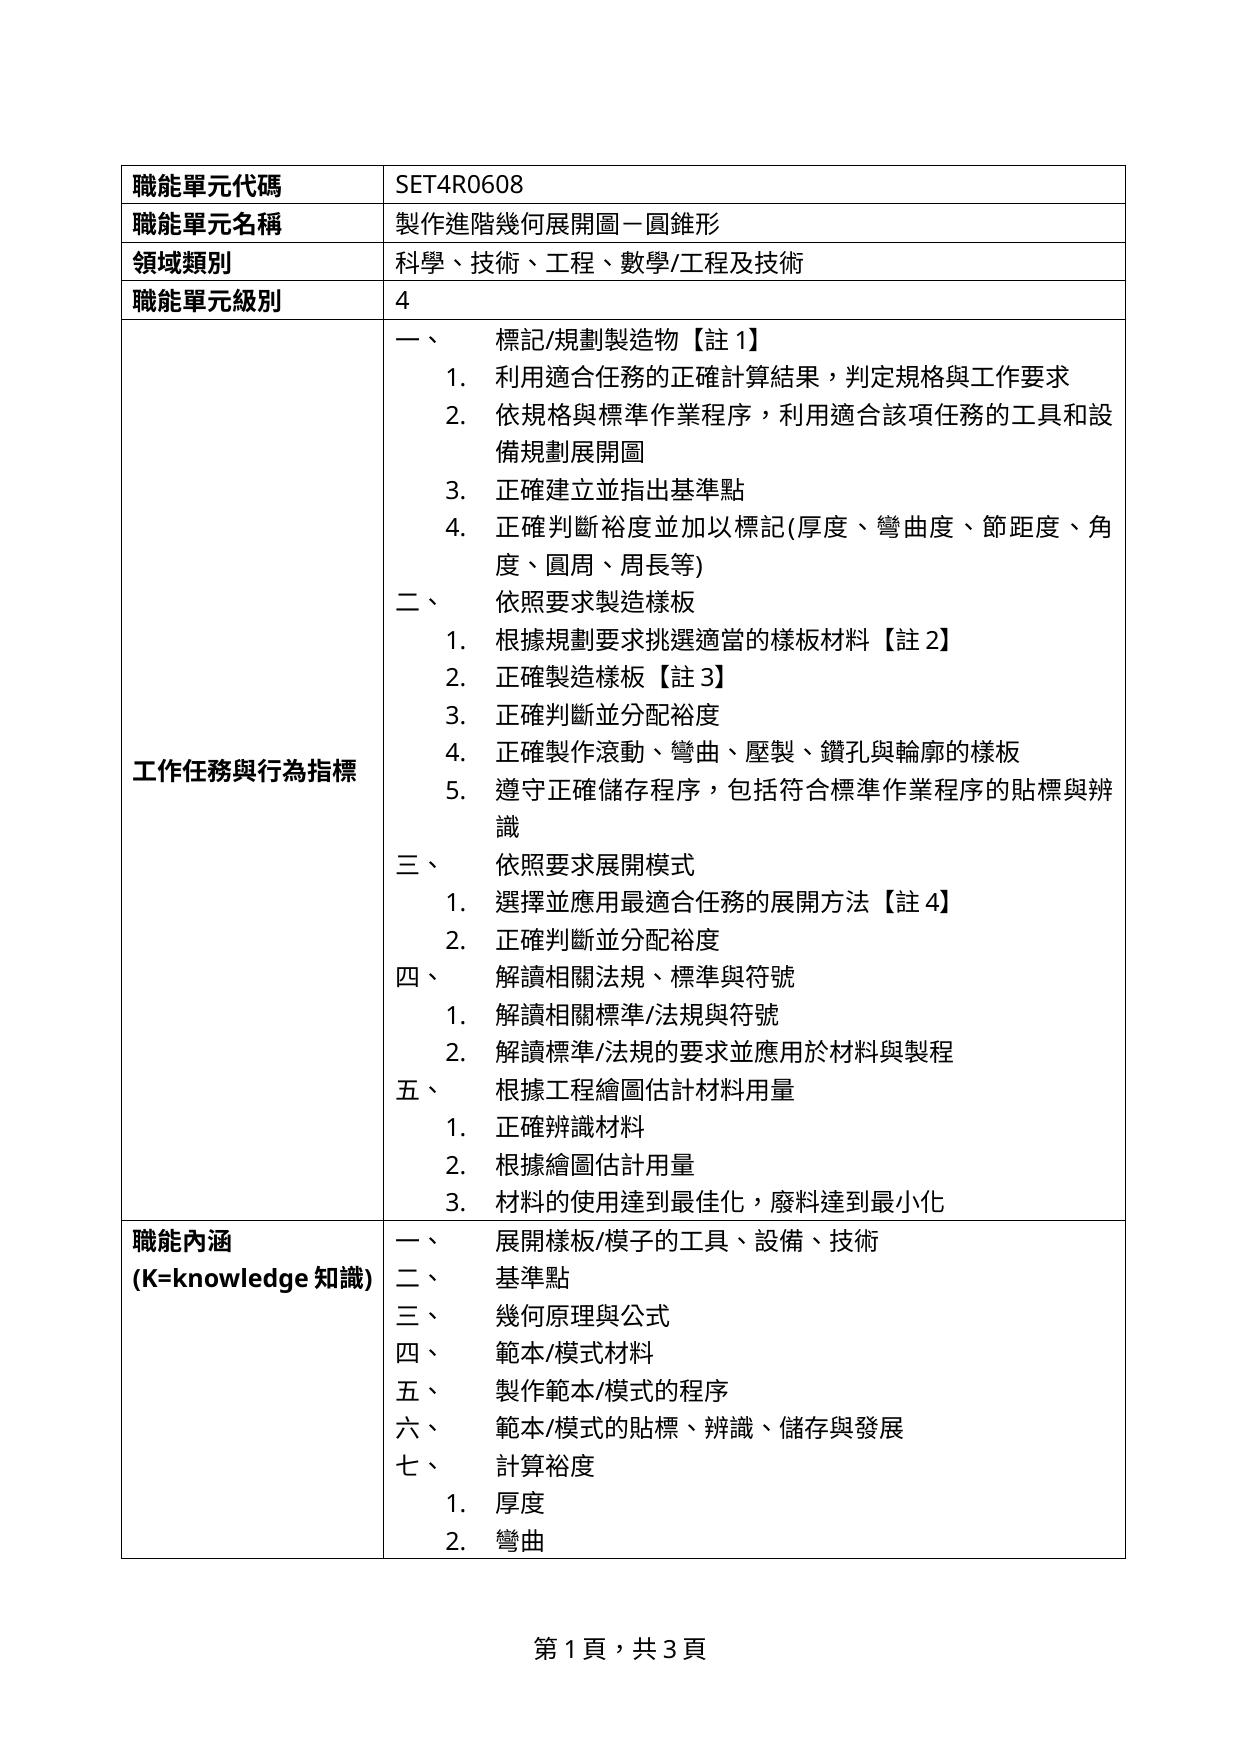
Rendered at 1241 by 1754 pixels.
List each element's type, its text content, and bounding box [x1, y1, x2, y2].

table_cell 4 [384, 281, 1125, 319]
table_cell 科學、技術、工程、數學/工程及技術 [384, 243, 1125, 280]
table_header SET4R0608 [384, 166, 1125, 203]
table_cell 工作任務與行為指標 [122, 320, 383, 1220]
table_cell 展開樣板/模子的工具、設備、技術 基準點 幾何原理與公式 範本/模式材料 製作範本/模式的程序 範本/模式的貼標、辨識、儲存與發展 計算裕度 厚度 彎曲 節距 角度 圓周 周長 製造商的材料裕度 製造與組裝裕度 材料種類/厚度對製造與組裝容許度的影響 製作/組裝裕度的資料來源 相關標準、法規、符號 製造材料 材料使用最佳化與廢料最小化 安全工作實務與程序 [384, 1221, 1125, 1558]
table_cell 職能單元級別 [122, 281, 383, 319]
table_cell 標記/規劃製造物【註1】 利用適合任務的正確計算結果，判定規格與工作要求 依規格與標準作業程序，利用適合該項任務的工具和設備規劃展開圖 正確建立並指出基準點 正確判斷裕度並加以標記(厚度、彎曲度、節距度、角度、圓周、周長等) 依照要求製造樣板 根據規劃要求挑選適當的樣板材料【註2】 正確製造樣板【註3】 正確判斷並分配裕度 正確製作滾動、彎曲、壓製、鑽孔與輪廓的樣板 遵守正確儲存程序，包括符合標準作業程序的貼標與辨識 依照要求展開模式 選擇並應用最適合任務的展開方法【註4】 正確判斷並分配裕度 解讀相關法規、標準與符號 解讀相關標準/法規與符號 解讀標準/法規的要求並應用於材料與製程 根據工程繪圖估計材料用量 正確辨識材料 根據繪圖估計用量 材料的使用達到最佳化，廢料達到最小化 [384, 320, 1125, 1220]
table_header 職能單元代碼 [122, 166, 383, 203]
table_cell 職能內涵 (K=knowledge知識) [122, 1221, 383, 1558]
table_cell 領域類別 [122, 243, 383, 280]
table_cell 製作進階幾何展開圖－圓錐形 [384, 204, 1125, 242]
table_cell 職能單元名稱 [122, 204, 383, 242]
